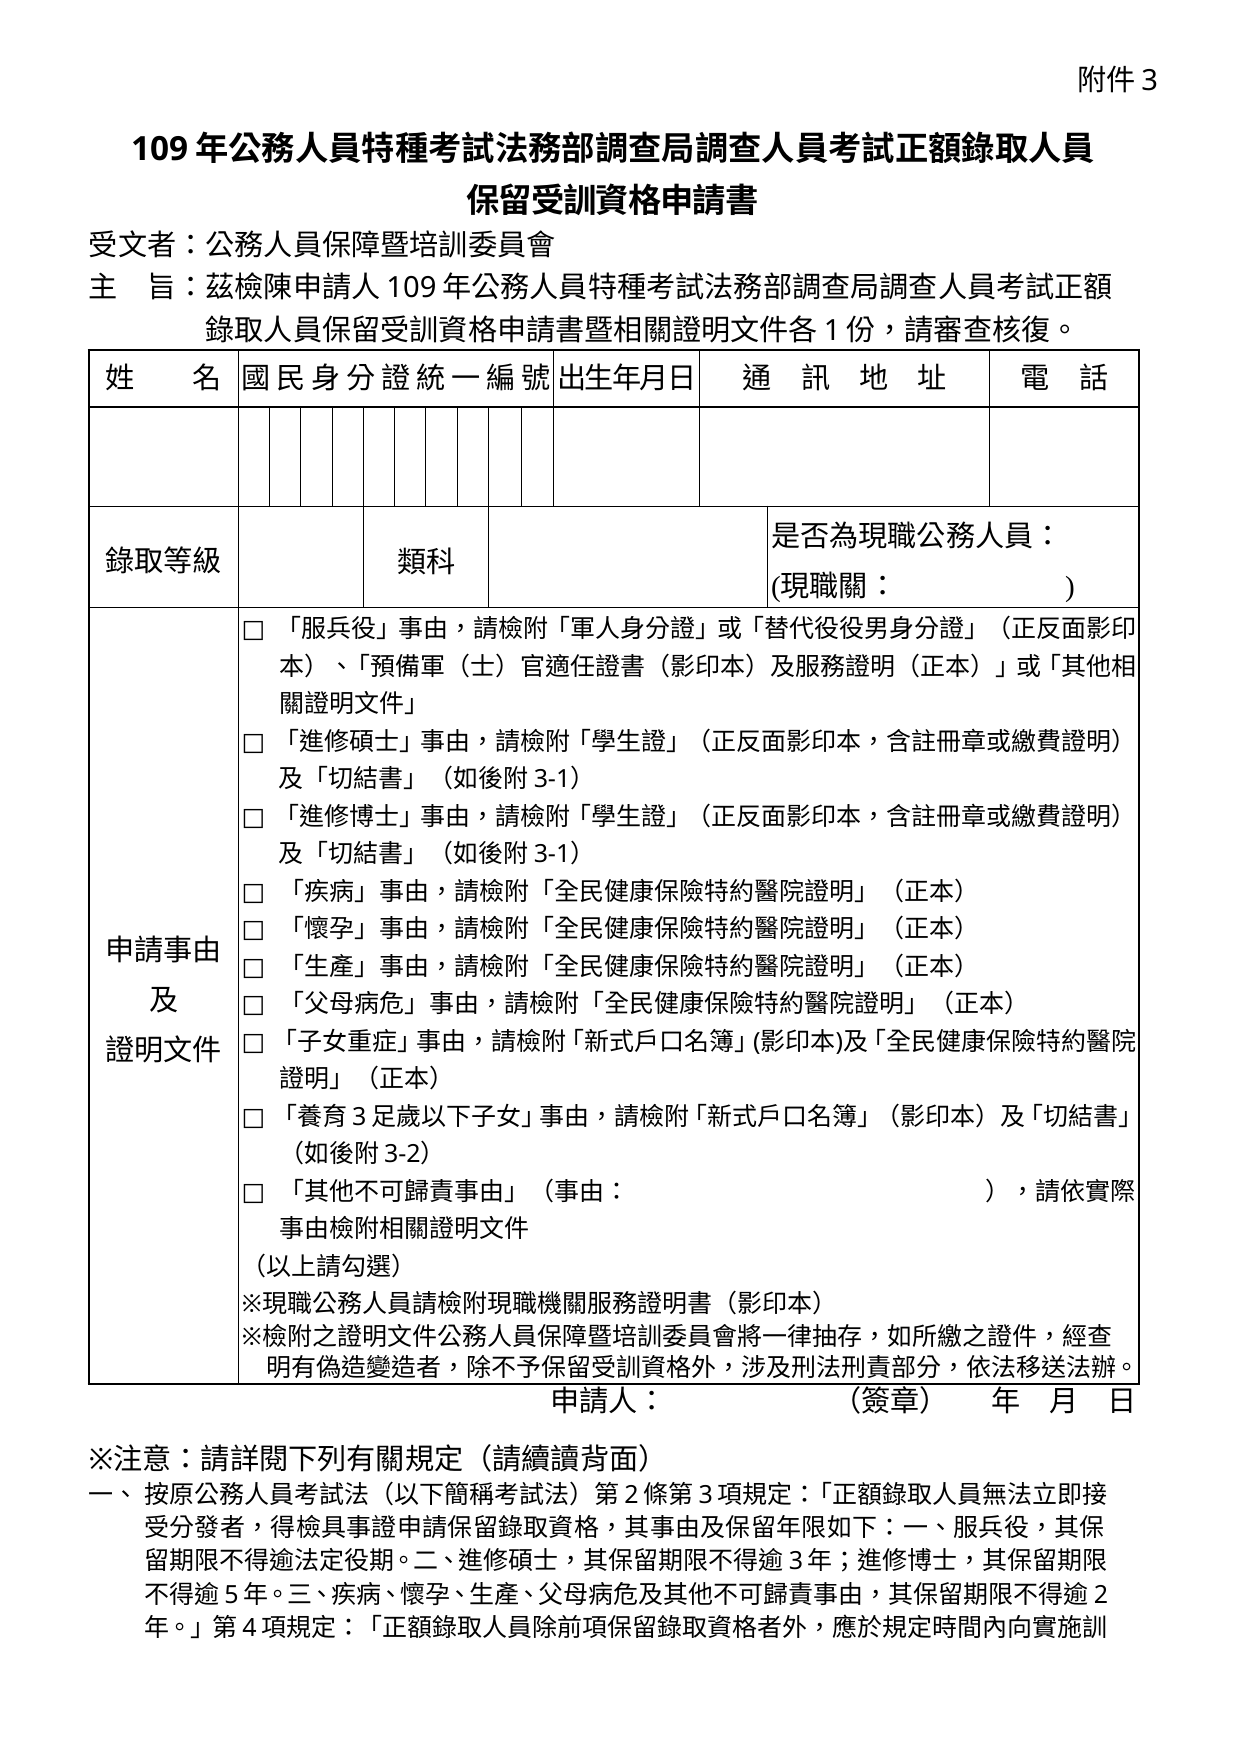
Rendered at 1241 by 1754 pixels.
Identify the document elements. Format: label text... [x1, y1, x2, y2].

table_header 電 話 [990, 351, 1138, 406]
table_cell [333, 408, 363, 506]
table_cell 錄取等級 [90, 507, 238, 607]
table_cell 是否為現職公務人員： (現職關： ) [768, 507, 1138, 607]
table_cell [270, 408, 300, 506]
list 按原公務人員考試法（以下簡稱考試法）第2條第3項規定：「正額錄取人員無法立即接受分發者，得檢具事證申請保留錄取資格，其事由及保留年限如下：一、服兵役，其保留期限不得逾法定役期。二、進修碩士，其保留期限不得逾3年；進修博士，其保留期限不得逾5年。三、疾病、懷孕、生產、父母病危及其他不可歸責事由，其保留期限不得逾2年。」第4項規定：「正額錄取人員除前項保留錄取資格者外，應於規定時間內向實施訓 [89, 1476, 1108, 1643]
table_cell [239, 507, 363, 607]
table_cell 類科 [364, 507, 488, 607]
table_header 出生年月日 [554, 351, 699, 406]
table_header 姓 名 [90, 351, 238, 406]
table_cell [90, 408, 238, 506]
table_cell [301, 408, 332, 506]
table_cell [700, 408, 989, 506]
text 申請人： （簽章） 年 月 日 [89, 1385, 1137, 1418]
table_cell [239, 408, 269, 506]
text [1022, 49, 1173, 125]
table_cell [426, 408, 457, 506]
text 主 旨：茲檢陳申請人109年公務人員特種考試法務部調查局調查人員考試正額錄取人員保留受訓資格申請書暨相關證明文件各1份，請審查核復。 [89, 264, 1137, 349]
table_cell [489, 507, 767, 607]
table_cell [990, 408, 1138, 506]
table_cell 申請事由 及 證明文件 [90, 608, 238, 1383]
text 109年公務人員特種考試法務部調查局調查人員考試正額錄取人員 [89, 118, 1137, 170]
text ※注意：請詳閱下列有關規定（請續讀背面） [89, 1443, 1137, 1476]
table_cell [522, 408, 553, 506]
table_header 通 訊 地 址 [700, 351, 989, 406]
text 保留受訓資格申請書 [89, 170, 1137, 222]
text 受文者：公務人員保障暨培訓委員會 [89, 222, 1137, 264]
table_cell [489, 408, 521, 506]
table_header 國民身分證統一編號 [239, 351, 553, 406]
table_cell 「服兵役」事由，請檢附「軍人身分證」或「替代役役男身分證」（正反面影印本）、「預備軍（士）官適任證書（影印本）及服務證明（正本）」或「其他相關證明文件」 「進修碩士」事由，請檢附「學生證」（正反面影印本，含註冊章或繳費證明）及「切結書」（如後附3-1） 「進修博士」事由，請檢附「學生證」（正反面影印本，含註冊章或繳費證明）及「切結書」（如後附3-1） 「疾病」事由，請檢附「全民健康保險特約醫院證明」（正本） 「懷孕」事由，請檢附「全民健康保險特約醫院證明」（正本） 「生產」事由，請檢附「全民健康保險特約醫院證明」（正本） 「父母病危」事由，請檢附「全民健康保險特約醫院證明」（正本） 「子女重症」事由，請檢附「新式戶口名簿」(影印本)及「全民健康保險特約醫院證明」（正本） 「養育3足歲以下子女」事由，請檢附「新式戶口名簿」（影印本）及「切結書」（如後附3-2） 「其他不可歸責事由」（事由： ），請依實際事由檢附相關證明文件 （以上請勾選） ※現職公務人員請檢附現職機關服務證明書（影印本） ※檢附之證明文件公務人員保障暨培訓委員會將一律抽存，如所繳之證件，經查明有偽造變造者，除不予保留受訓資格外，涉及刑法刑責部分，依法移送法辦。 [239, 608, 1138, 1383]
text 附件3 [1037, 57, 1158, 99]
table_cell [395, 408, 425, 506]
table_cell [364, 408, 394, 506]
table_cell [554, 408, 699, 506]
table_cell [458, 408, 488, 506]
